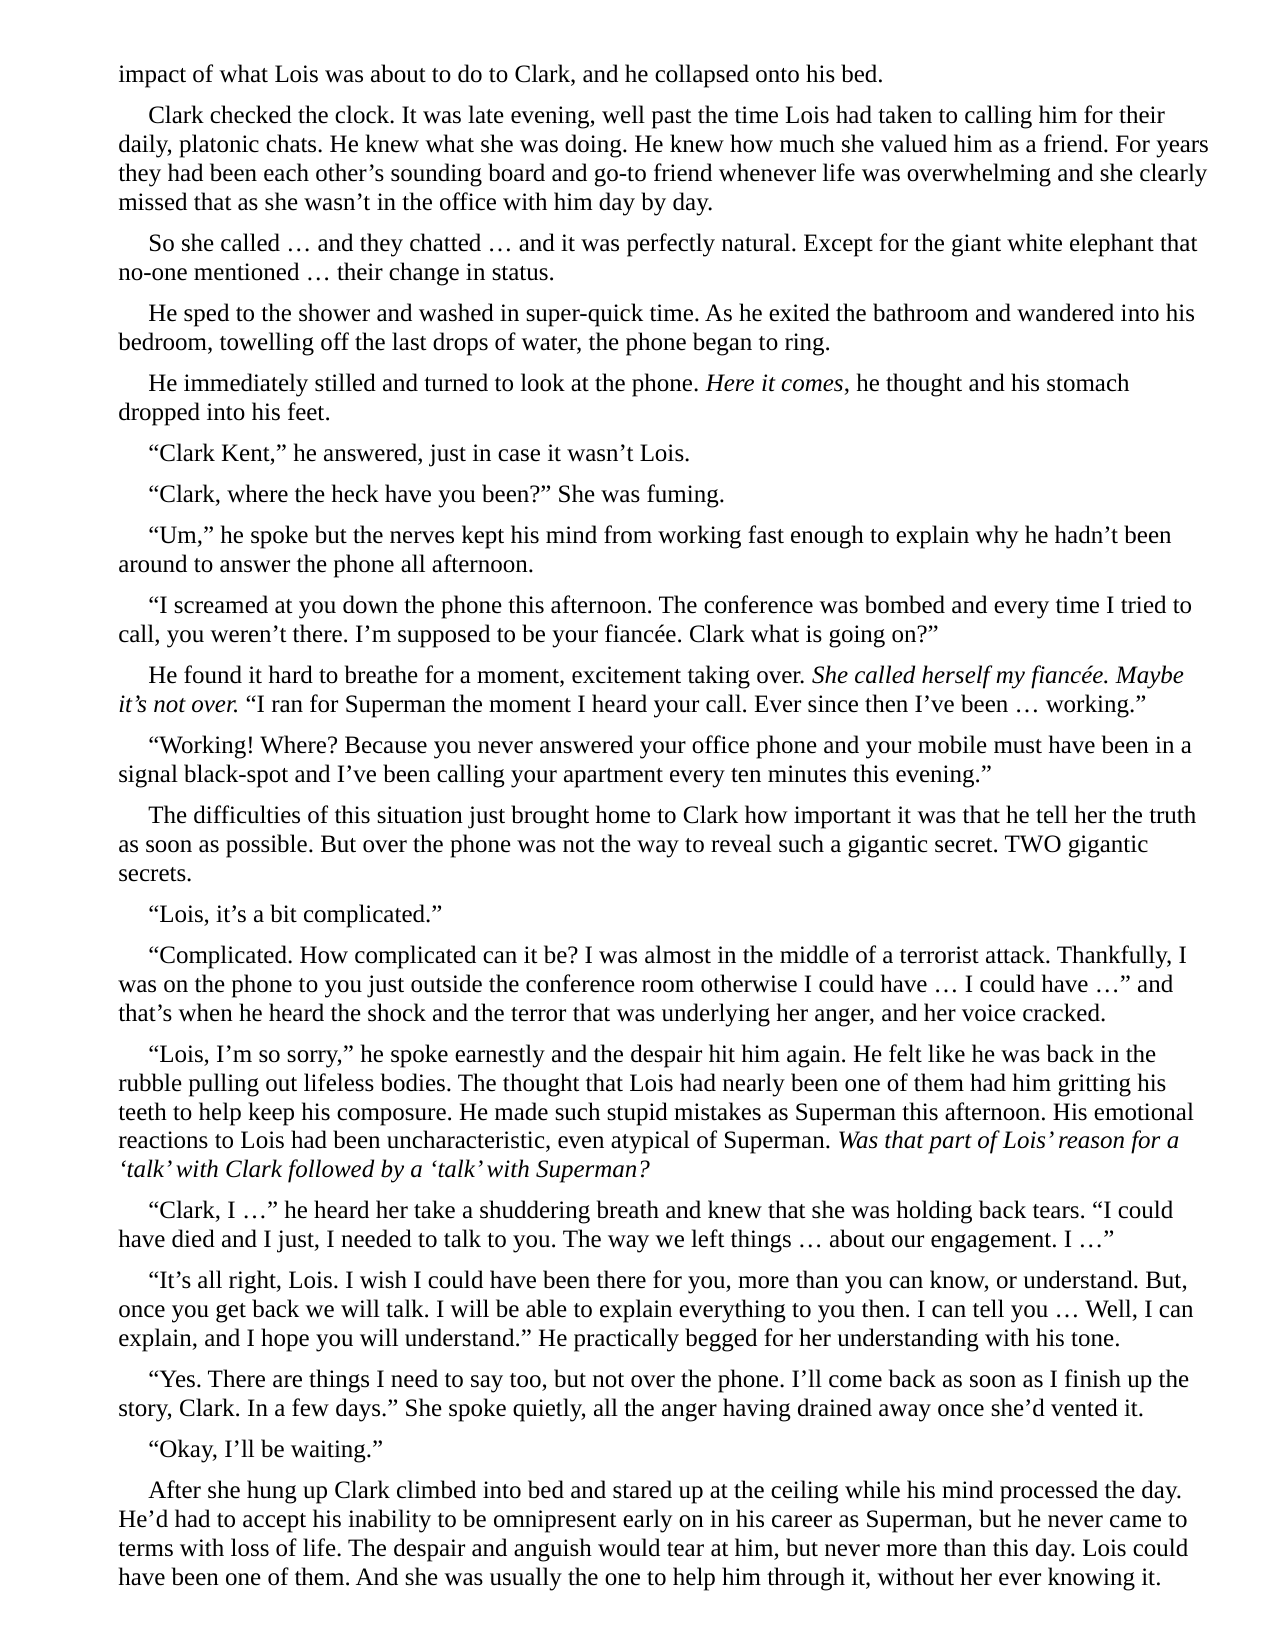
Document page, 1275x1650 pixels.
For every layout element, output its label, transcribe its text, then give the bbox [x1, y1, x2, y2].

text “Lois, I’m so sorry,” he spoke earnestly and the despair hit him again. He felt like he was back in the rubble pulling out lifeless bodies. The thought that Lois had nearly been one of them had him gritting his teeth to help keep his composure. He made such stupid mistakes as Superman this afternoon. His emotional reactions to Lois had been uncharacteristic, even atypical of Superman. Was that part of Lois’ reason for a ‘talk’ with Clark followed by a ‘talk’ with Superman? [118, 1039, 1216, 1183]
text He sped to the shower and washed in super-quick time. As he exited the bathroom and wandered into his bedroom, towelling off the last drops of water, the phone began to ring. [118, 298, 1216, 355]
text “It’s all right, Lois. I wish I could have been there for you, more than you can know, or understand. But, once you get back we will talk. I will be able to explain everything to you then. I can tell you … Well, I can explain, and I hope you will understand.” He practically begged for her understanding with his tone. [118, 1265, 1216, 1352]
text Clark checked the clock. It was late evening, well past the time Lois had taken to calling him for their daily, platonic chats. He knew what she was doing. He knew how much she valued him as a friend. For years they had been each other’s sounding board and go-to friend whenever life was overwhelming and she clearly missed that as she wasn’t in the office with him day by day. [118, 100, 1216, 215]
text “Yes. There are things I need to say too, but not over the phone. I’ll come back as soon as I finish up the story, Clark. In a few days.” She spoke quietly, all the anger having drained away once she’d vented it. [118, 1364, 1216, 1422]
text He found it hard to breathe for a moment, excitement taking over. She called herself my fiancée. Maybe it’s not over. “I ran for Superman the moment I heard your call. Ever since then I’ve been … working.” [118, 660, 1216, 718]
text “Okay, I’ll be waiting.” [118, 1434, 1216, 1463]
text “Complicated. How complicated can it be? I was almost in the middle of a terrorist attack. Thankfully, I was on the phone to you just outside the conference room otherwise I could have … I could have …” and that’s when he heard the shock and the terror that was underlying her anger, and her voice cracked. [118, 940, 1216, 1027]
text “Um,” he spoke but the nerves kept his mind from working fast enough to explain why he hadn’t been around to answer the phone all afternoon. [118, 520, 1216, 578]
text So she called … and they chatted … and it was perfectly natural. Except for the giant white elephant that no-one mentioned … their change in status. [118, 228, 1216, 285]
text “Lois, it’s a bit complicated.” [118, 899, 1216, 928]
text He immediately stilled and turned to look at the phone. Here it comes, he thought and his stomach dropped into his feet. [118, 368, 1216, 425]
text After she hung up Clark climbed into bed and stared up at the ceiling while his mind processed the day. He’d had to accept his inability to be omnipresent early on in his career as Superman, but he never came to terms with loss of life. The despair and anguish would tear at him, but never more than this day. Lois could have been one of them. And she was usually the one to help him through it, without her ever knowing it. [118, 1475, 1216, 1590]
text “I screamed at you down the phone this afternoon. The conference was bombed and every time I tried to call, you weren’t there. I’m supposed to be your fiancée. Clark what is going on?” [118, 590, 1216, 648]
text “Clark Kent,” he answered, just in case it wasn’t Lois. [118, 438, 1216, 467]
text impact of what Lois was about to do to Clark, and he collapsed onto his bed. [118, 59, 1216, 88]
text The difficulties of this situation just brought home to Clark how important it was that he tell her the truth as soon as possible. But over the phone was not the way to reveal such a gigantic secret. TWO gigantic secrets. [118, 800, 1216, 887]
text “Clark, I …” he heard her take a shuddering breath and knew that she was holding back tears. “I could have died and I just, I needed to talk to you. The way we left things … about our engagement. I …” [118, 1195, 1216, 1253]
text “Clark, where the heck have you been?” She was fuming. [118, 479, 1216, 508]
text “Working! Where? Because you never answered your office phone and your mobile must have been in a signal black-spot and I’ve been calling your apartment every ten minutes this evening.” [118, 730, 1216, 788]
